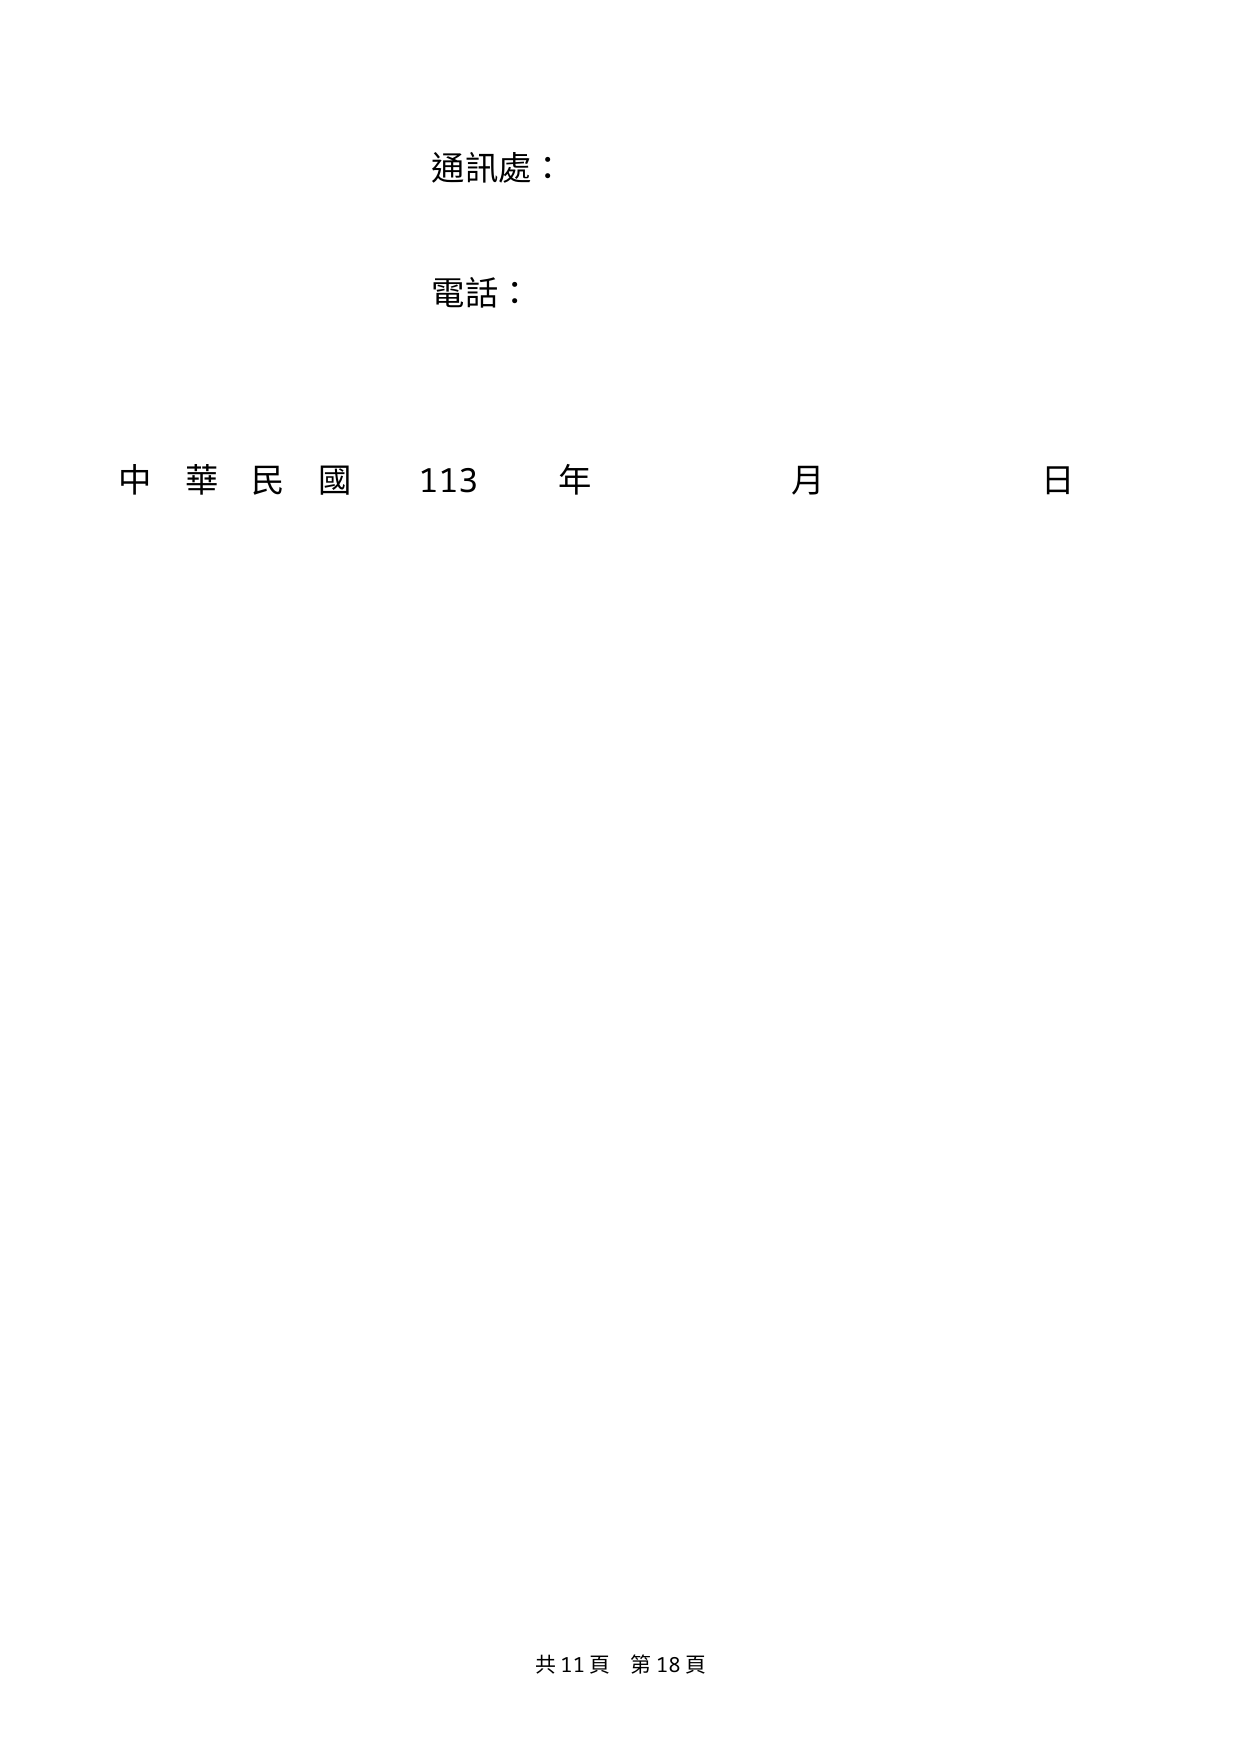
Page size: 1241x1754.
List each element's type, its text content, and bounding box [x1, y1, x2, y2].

text 中 華 民 國 113 年 月 日 [118, 436, 1122, 499]
text 通訊處： [118, 124, 1122, 186]
text 電話： [118, 249, 1122, 311]
